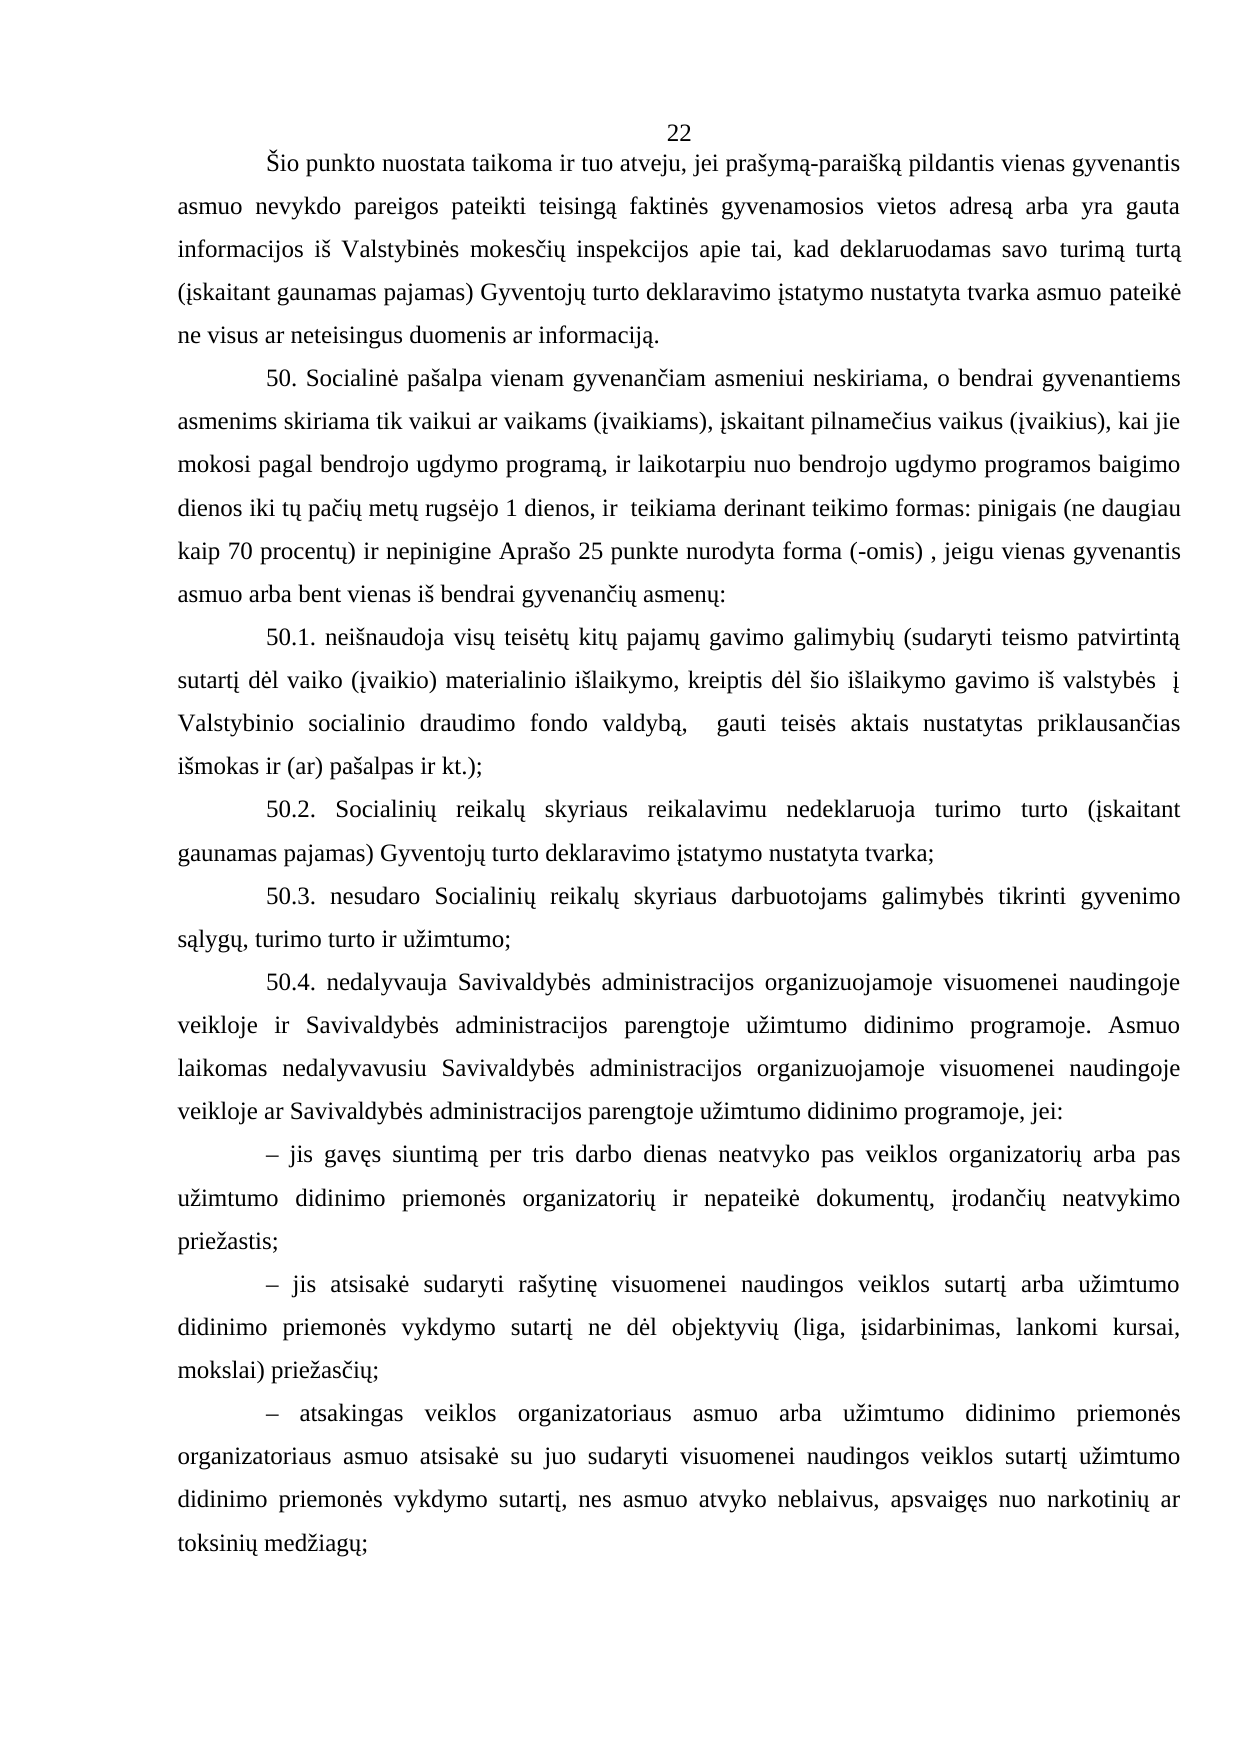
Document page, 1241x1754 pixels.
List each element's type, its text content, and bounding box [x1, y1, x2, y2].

text 50.3. nesudaro Socialinių reikalų skyriaus darbuotojams galimybės tikrinti gyvenimo sąlygų, turimo turto ir užimtumo; [177, 881, 1181, 953]
text 50.2. Socialinių reikalų skyriaus reikalavimu nedeklaruoja turimo turto (įskaitant gaunamas pajamas) Gyventojų turto deklaravimo įstatymo nustatyta tvarka; [177, 794, 1181, 866]
text – jis gavęs siuntimą per tris darbo dienas neatvyko pas veiklos organizatorių arba pas užimtumo didinimo priemonės organizatorių ir nepateikė dokumentų, įrodančių neatvykimo priežastis; [177, 1139, 1181, 1254]
text 50. Socialinė pašalpa vienam gyvenančiam asmeniui neskiriama, o bendrai gyvenantiems asmenims skiriama tik vaikui ar vaikams (įvaikiams), įskaitant pilnamečius vaikus (įvaikius), kai jie mokosi pagal bendrojo ugdymo programą, ir laikotarpiu nuo bendrojo ugdymo programos baigimo dienos iki tų pačių metų rugsėjo 1 dienos, ir teikiama derinant teikimo formas: pinigais (ne daugiau kaip 70 procentų) ir nepinigine Aprašo 25 punkte nurodyta forma (-omis) , jeigu vienas gyvenantis asmuo arba bent vienas iš bendrai gyvenančių asmenų: [177, 363, 1181, 608]
text – atsakingas veiklos organizatoriaus asmuo arba užimtumo didinimo priemonės organizatoriaus asmuo atsisakė su juo sudaryti visuomenei naudingos veiklos sutartį užimtumo didinimo priemonės vykdymo sutartį, nes asmuo atvyko neblaivus, apsvaigęs nuo narkotinių ar toksinių medžiagų; [177, 1398, 1181, 1556]
text 50.4. nedalyvauja Savivaldybės administracijos organizuojamoje visuomenei naudingoje veikloje ir Savivaldybės administracijos parengtoje užimtumo didinimo programoje. Asmuo laikomas nedalyvavusiu Savivaldybės administracijos organizuojamoje visuomenei naudingoje veikloje ar Savivaldybės administracijos parengtoje užimtumo didinimo programoje, jei: [177, 967, 1181, 1125]
text Šio punkto nuostata taikoma ir tuo atveju, jei prašymą-paraišką pildantis vienas gyvenantis asmuo nevykdo pareigos pateikti teisingą faktinės gyvenamosios vietos adresą arba yra gauta informacijos iš Valstybinės mokesčių inspekcijos apie tai, kad deklaruodamas savo turimą turtą (įskaitant gaunamas pajamas) Gyventojų turto deklaravimo įstatymo nustatyta tvarka asmuo pateikė ne visus ar neteisingus duomenis ar informaciją. [177, 148, 1181, 349]
text – jis atsisakė sudaryti rašytinę visuomenei naudingos veiklos sutartį arba užimtumo didinimo priemonės vykdymo sutartį ne dėl objektyvių (liga, įsidarbinimas, lankomi kursai, mokslai) priežasčių; [177, 1269, 1181, 1384]
text 50.1. neišnaudoja visų teisėtų kitų pajamų gavimo galimybių (sudaryti teismo patvirtintą sutartį dėl vaiko (įvaikio) materialinio išlaikymo, kreiptis dėl šio išlaikymo gavimo iš valstybės į Valstybinio socialinio draudimo fondo valdybą, gauti teisės aktais nustatytas priklausančias išmokas ir (ar) pašalpas ir kt.); [177, 622, 1181, 780]
